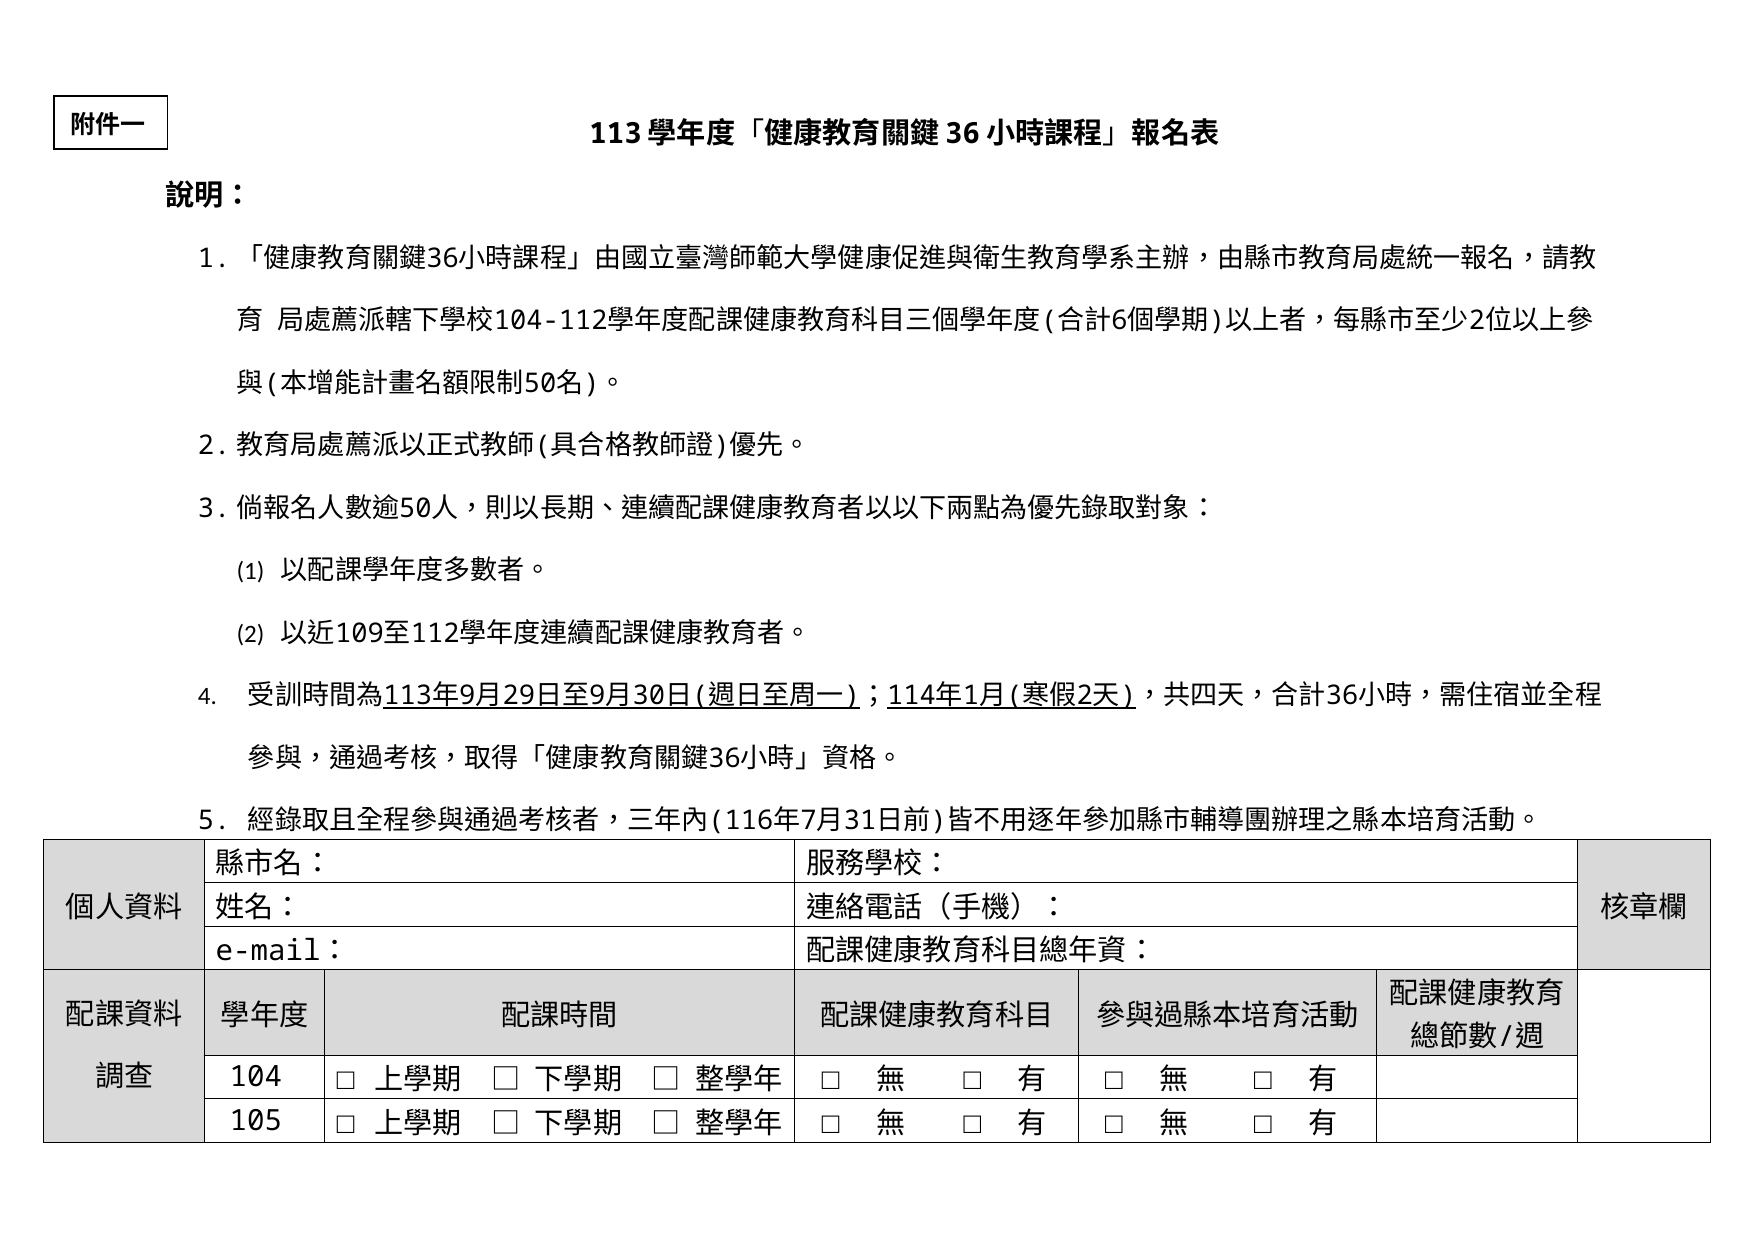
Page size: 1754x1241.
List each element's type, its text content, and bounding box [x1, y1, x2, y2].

table_cell 105 [205, 1099, 324, 1142]
list 教育局處薦派以正式教師(具合格教師證)優先。 [198, 401, 1606, 464]
text 說明： [148, 151, 1660, 214]
table_cell 配課資料 調查 [44, 970, 204, 1142]
table_cell 連絡電話（手機）： [795, 883, 1577, 926]
table_cell [1377, 1056, 1577, 1098]
list 經錄取且全程參與通過考核者，三年內(116年7月31日前)皆不用逐年參加縣市輔導團辦理之縣本培育活動。 [198, 776, 1606, 839]
table_cell 無 [795, 1056, 936, 1098]
table_cell 配課健康教育科目 [795, 970, 1078, 1055]
table_cell 104 [205, 1056, 324, 1098]
list 「健康教育關鍵36小時課程」由國立臺灣師範大學健康促進與衛生教育學系主辦，由縣市教育局處統一報名，請教育 局處薦派轄下學校104-112學年度配課健康教育科目三個學年度(合計6個學期)以上者，每縣市至少2位以上參與(本增能計畫名額限制50名)。 [198, 214, 1606, 401]
text 113學年度「健康教育關鍵36小時課程」報名表 [148, 89, 1640, 151]
table_cell 有 [1220, 1056, 1376, 1098]
table_cell 無 [1079, 1099, 1219, 1142]
table_cell 學年度 [205, 970, 324, 1055]
list 以配課學年度多數者。 [236, 526, 1606, 589]
table_cell 參與過縣本培育活動 [1079, 970, 1376, 1055]
text 附件一 [70, 104, 152, 140]
table_cell 有 [936, 1099, 1078, 1142]
table_header 核章欄 [1578, 840, 1710, 969]
table_cell 無 [795, 1099, 936, 1142]
table_cell 上學期 □ 下學期 □ 整學年 [325, 1099, 794, 1142]
list 受訓時間為113年9月29日至9月30日(週日至周一)；114年1月(寒假2天)，共四天，合計36小時，需住宿並全程參與，通過考核，取得「健康教育關鍵36小時」資格。 [198, 651, 1606, 776]
table_cell e-mail： [205, 927, 794, 969]
table_cell 配課時間 [325, 970, 794, 1055]
table_cell 有 [936, 1056, 1078, 1098]
text [55, 97, 167, 148]
table_cell [1578, 970, 1710, 1142]
table_header 服務學校： [795, 840, 1577, 882]
table_cell 上學期 □ 下學期 □ 整學年 [325, 1056, 794, 1098]
table_cell 配課健康教育科目總年資： [795, 927, 1577, 969]
table_cell 有 [1220, 1099, 1376, 1142]
table_cell [1377, 1099, 1577, 1142]
table_header 個人資料 [44, 840, 204, 969]
list 以近109至112學年度連續配課健康教育者。 [236, 589, 1606, 651]
list 倘報名人數逾50人，則以長期、連續配課健康教育者以以下兩點為優先錄取對象： [198, 464, 1606, 526]
table_cell 無 [1079, 1056, 1219, 1098]
table_cell 姓名： [205, 883, 794, 926]
table_header 縣市名： [205, 840, 794, 882]
table_cell 配課健康教育總節數/週 [1377, 970, 1577, 1055]
